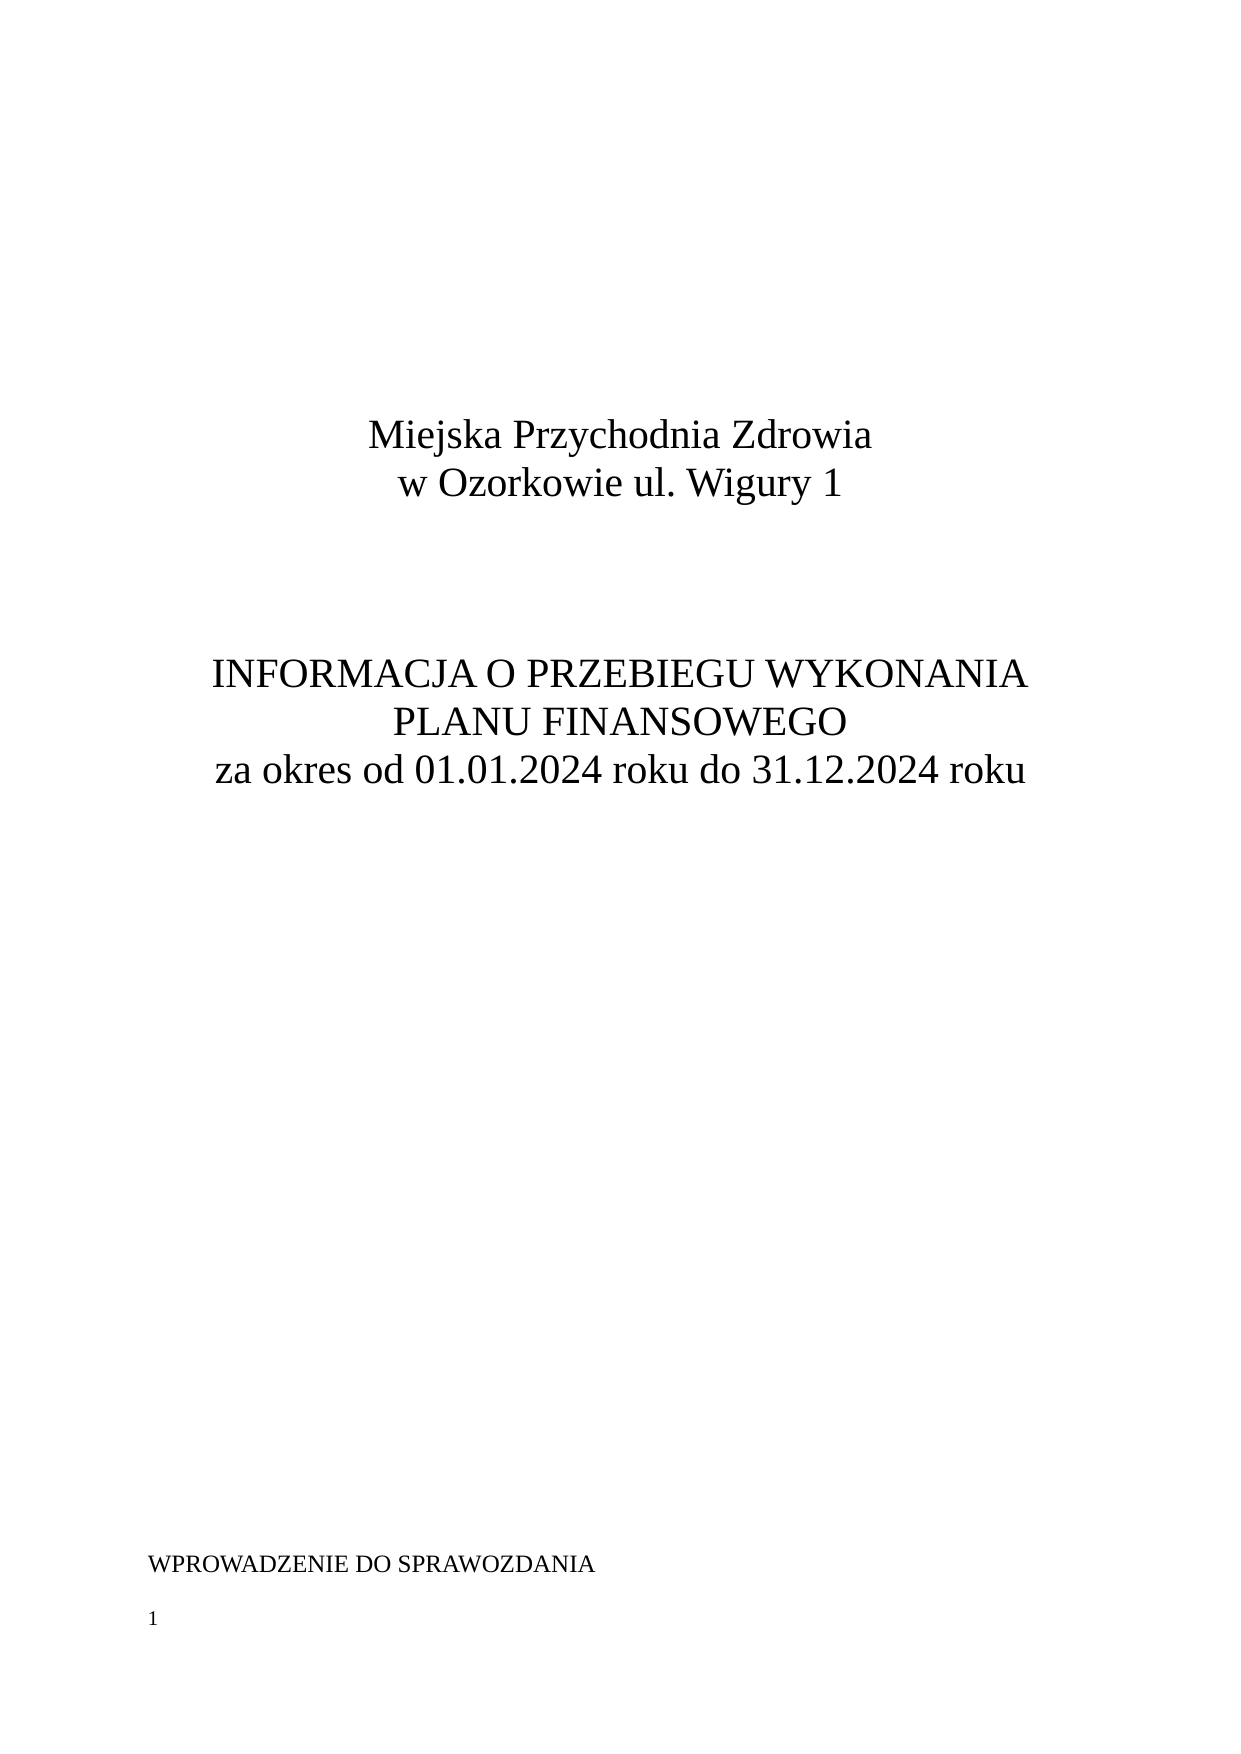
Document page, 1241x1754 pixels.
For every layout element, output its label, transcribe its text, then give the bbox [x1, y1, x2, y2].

text WPROWADZENIE DO SPRAWOZDANIA [148, 1549, 1093, 1578]
text w Ozorkowie ul. Wigury 1 [148, 457, 1093, 505]
text Miejska Przychodnia Zdrowia [148, 409, 1093, 457]
text za okres od 01.01.2024 roku do 31.12.2024 roku [148, 744, 1093, 792]
text INFORMACJA O PRZEBIEGU WYKONANIA PLANU FINANSOWEGO [148, 649, 1093, 744]
